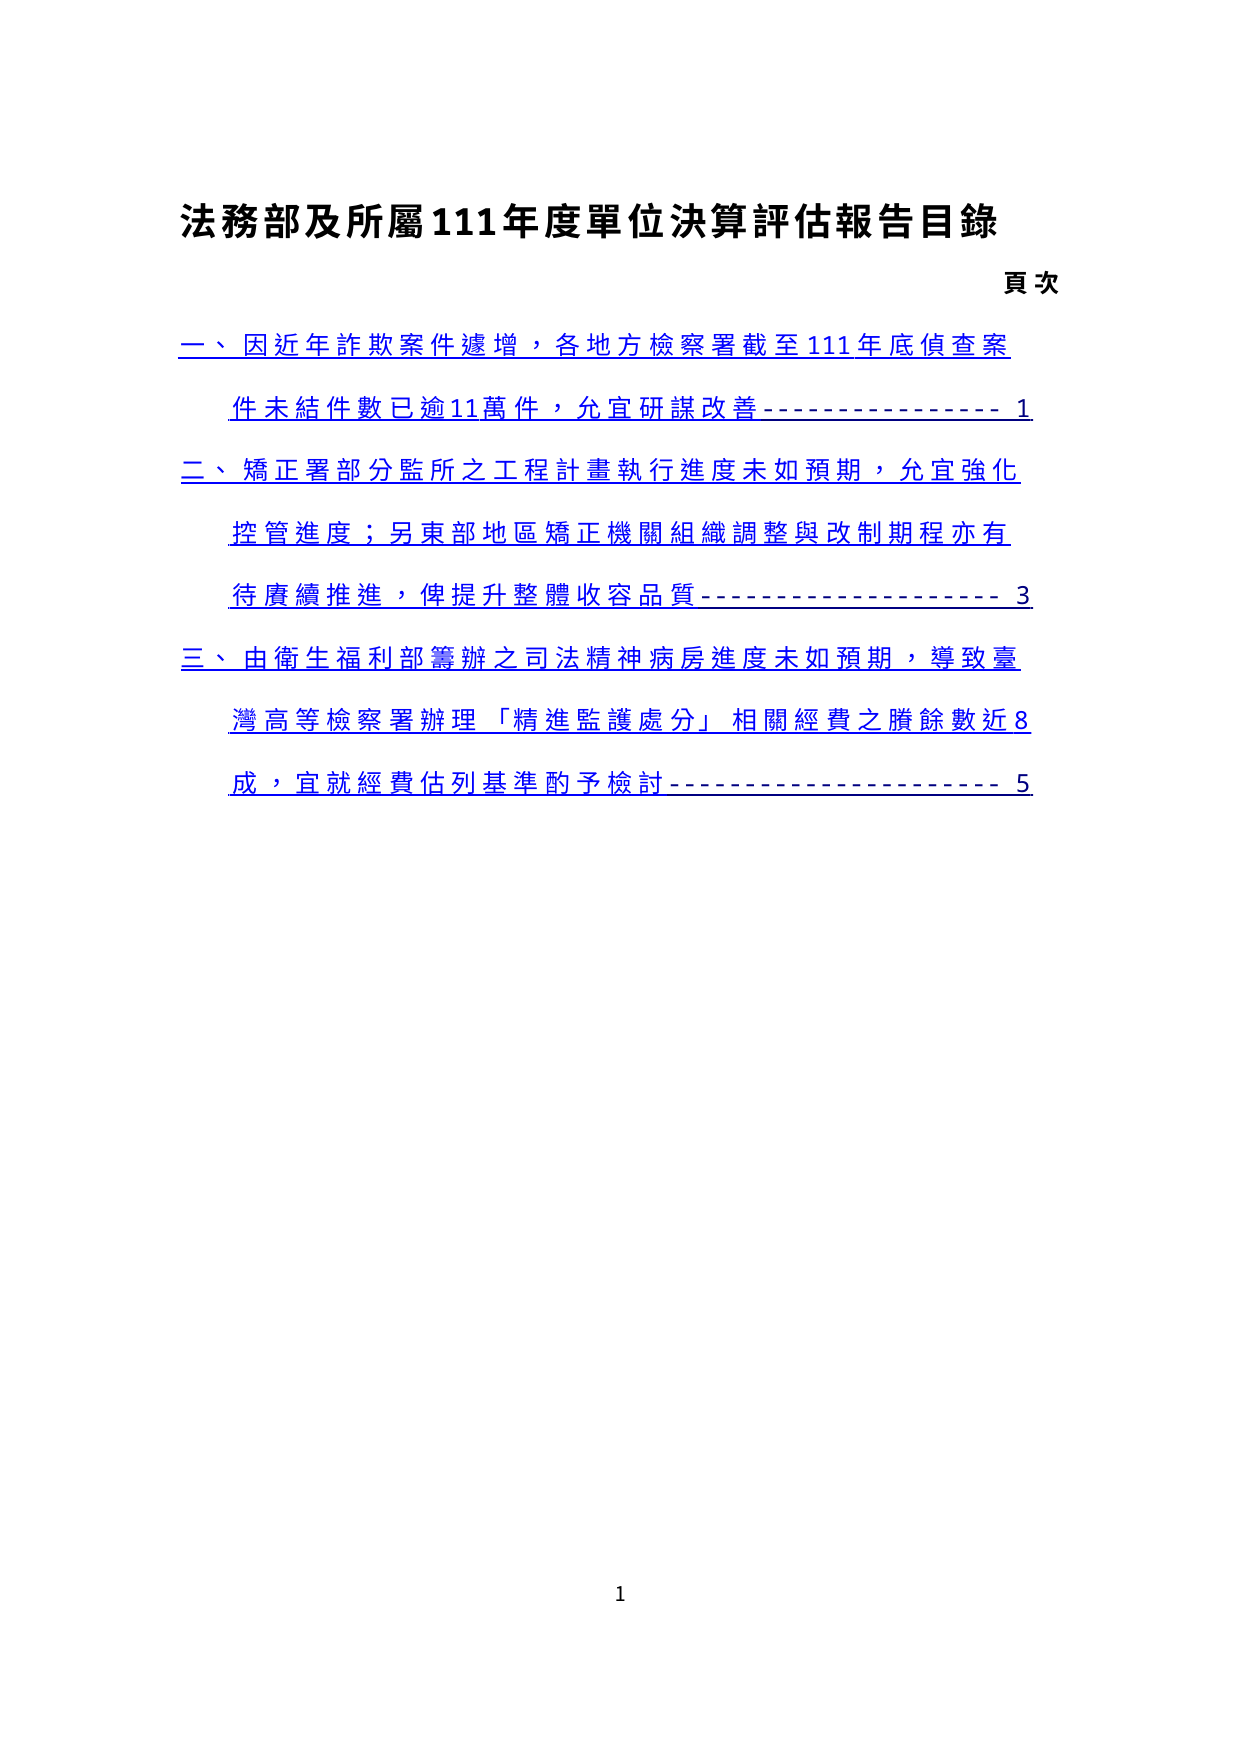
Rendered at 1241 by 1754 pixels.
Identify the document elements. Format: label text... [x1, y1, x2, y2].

text 三、由衛生福利部籌辦之司法精神病房進度未如預期，導致臺灣高等檢察署辦理「精進監護處分」相關經費之賸餘數近8成，宜就經費估列基準酌予檢討 5 [177, 615, 1033, 802]
text 法務部及所屬111年度單位決算評估報告目錄 [177, 177, 1063, 240]
text 頁次 [177, 240, 1063, 302]
text 二、矯正署部分監所之工程計畫執行進度未如預期，允宜強化控管進度；另東部地區矯正機關組織調整與改制期程亦有待賡續推進，俾提升整體收容品質 3 [177, 427, 1033, 615]
text 一、因近年詐欺案件遽增，各地方檢察署截至111年底偵查案件未結件數已逾11萬件，允宜研謀改善 1 [177, 302, 1033, 427]
